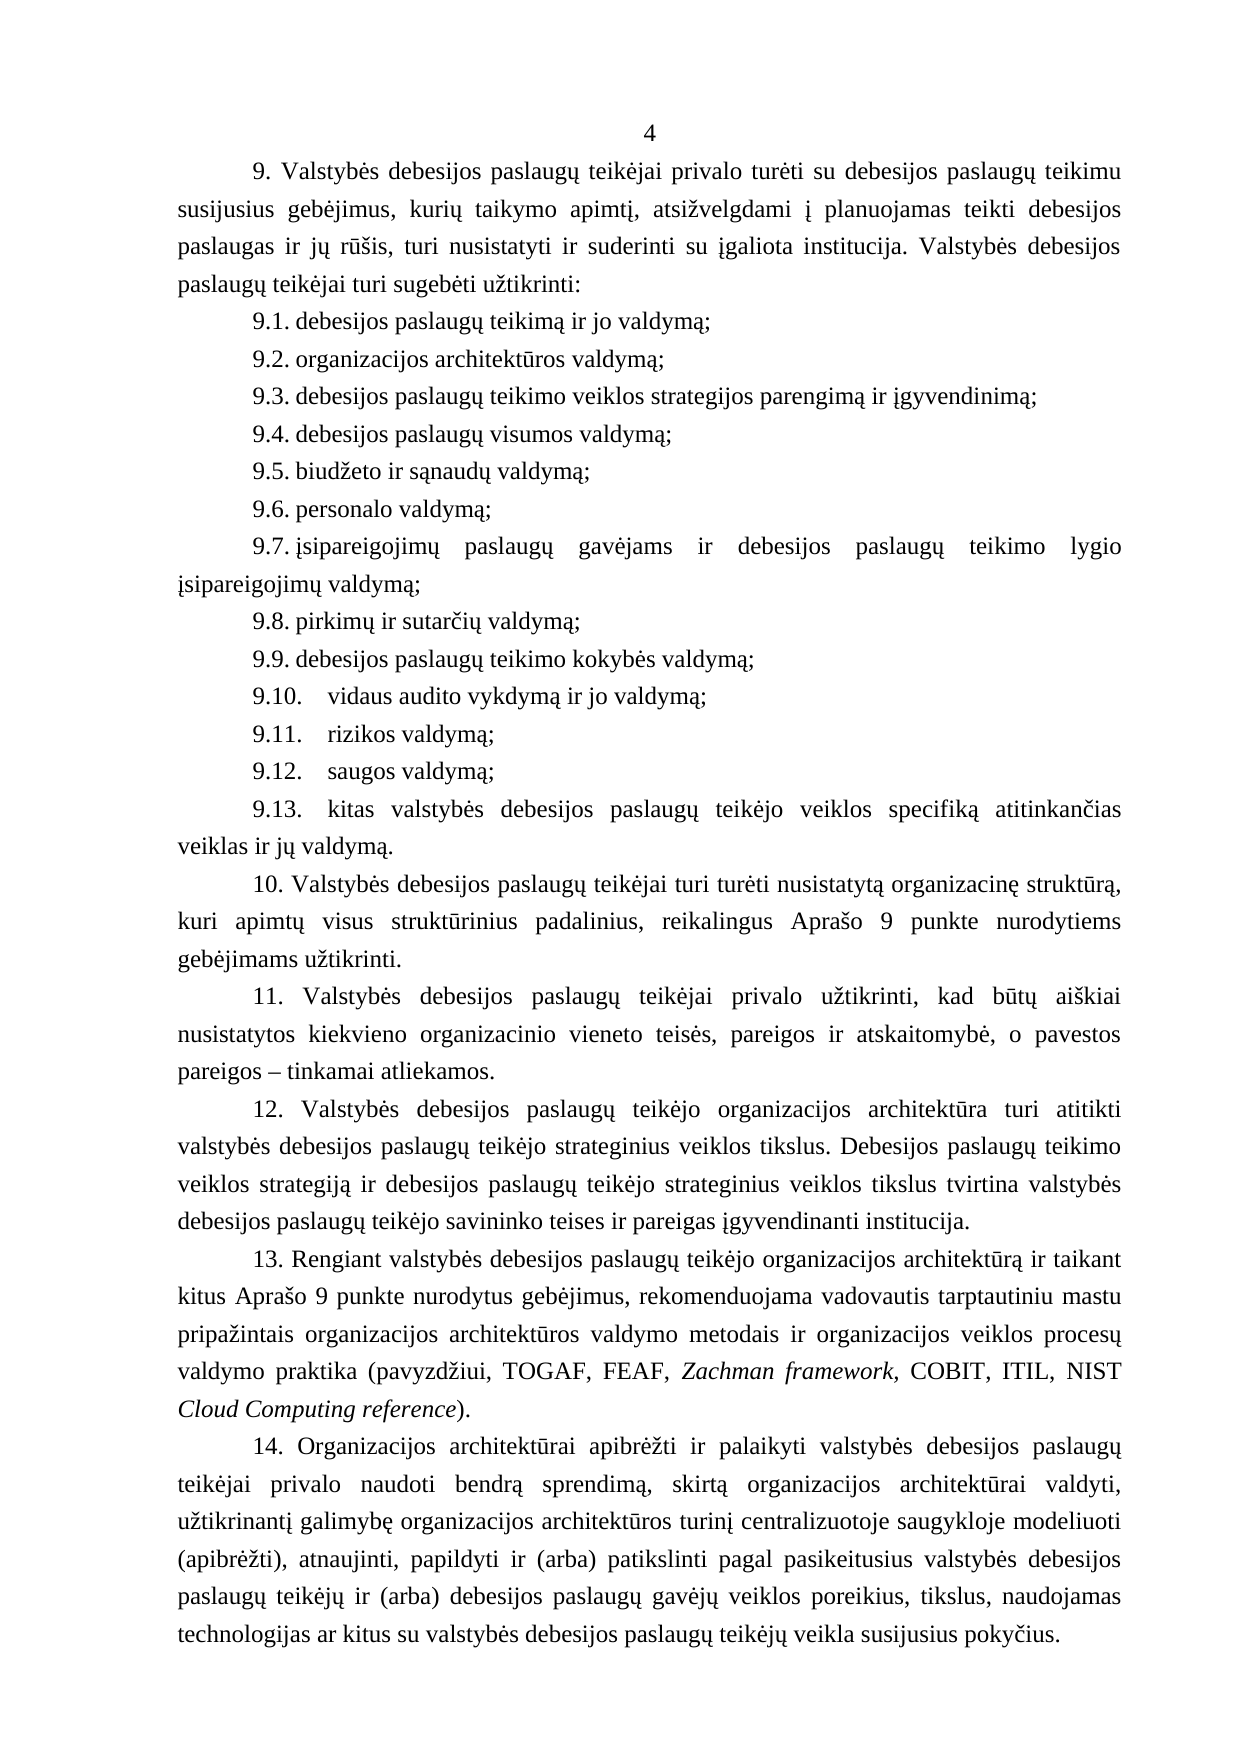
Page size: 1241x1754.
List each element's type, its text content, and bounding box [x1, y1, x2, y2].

text 9. Valstybės debesijos paslaugų teikėjai privalo turėti su debesijos paslaugų teikimu susijusius gebėjimus, kurių taikymo apimtį, atsižvelgdami į planuojamas teikti debesijos paslaugas ir jų rūšis, turi nusistatyti ir suderinti su įgaliota institucija. Valstybės debesijos paslaugų teikėjai turi sugebėti užtikrinti: [177, 148, 1122, 298]
text 9.7. įsipareigojimų paslaugų gavėjams ir debesijos paslaugų teikimo lygio įsipareigojimų valdymą; [177, 523, 1122, 598]
text 10. Valstybės debesijos paslaugų teikėjai turi turėti nusistatytą organizacinę struktūrą, kuri apimtų visus struktūrinius padalinius, reikalingus Aprašo 9 punkte nurodytiems gebėjimams užtikrinti. [177, 860, 1122, 973]
text 9.13. kitas valstybės debesijos paslaugų teikėjo veiklos specifiką atitinkančias veiklas ir jų valdymą. [177, 785, 1122, 860]
text 9.11. rizikos valdymą; [177, 710, 1122, 748]
text 9.1. debesijos paslaugų teikimą ir jo valdymą; [177, 298, 1122, 335]
text 9.10. vidaus audito vykdymą ir jo valdymą; [177, 673, 1122, 710]
text 9.9. debesijos paslaugų teikimo kokybės valdymą; [177, 635, 1122, 673]
text 9.2. organizacijos architektūros valdymą; [177, 335, 1122, 373]
text 9.5. biudžeto ir sąnaudų valdymą; [177, 448, 1122, 485]
text 13. Rengiant valstybės debesijos paslaugų teikėjo organizacijos architektūrą ir taikant kitus Aprašo 9 punkte nurodytus gebėjimus, rekomenduojama vadovautis tarptautiniu mastu pripažintais organizacijos architektūros valdymo metodais ir organizacijos veiklos procesų valdymo praktika (pavyzdžiui, TOGAF, FEAF, Zachman framework, COBIT, ITIL, NIST Cloud Computing reference). [177, 1235, 1122, 1423]
text 9.4. debesijos paslaugų visumos valdymą; [177, 410, 1122, 448]
text 9.3. debesijos paslaugų teikimo veiklos strategijos parengimą ir įgyvendinimą; [177, 373, 1122, 410]
text 9.12. saugos valdymą; [177, 748, 1122, 785]
text 11. Valstybės debesijos paslaugų teikėjai privalo užtikrinti, kad būtų aiškiai nusistatytos kiekvieno organizacinio vieneto teisės, pareigos ir atskaitomybė, o pavestos pareigos – tinkamai atliekamos. [177, 973, 1122, 1085]
text 14. Organizacijos architektūrai apibrėžti ir palaikyti valstybės debesijos paslaugų teikėjai privalo naudoti bendrą sprendimą, skirtą organizacijos architektūrai valdyti, užtikrinantį galimybę organizacijos architektūros turinį centralizuotoje saugykloje modeliuoti (apibrėžti), atnaujinti, papildyti ir (arba) patikslinti pagal pasikeitusius valstybės debesijos paslaugų teikėjų ir (arba) debesijos paslaugų gavėjų veiklos poreikius, tikslus, naudojamas technologijas ar kitus su valstybės debesijos paslaugų teikėjų veikla susijusius pokyčius. [177, 1423, 1122, 1648]
text 9.6. personalo valdymą; [177, 485, 1122, 523]
text 9.8. pirkimų ir sutarčių valdymą; [177, 598, 1122, 635]
text 12. Valstybės debesijos paslaugų teikėjo organizacijos architektūra turi atitikti valstybės debesijos paslaugų teikėjo strateginius veiklos tikslus. Debesijos paslaugų teikimo veiklos strategiją ir debesijos paslaugų teikėjo strateginius veiklos tikslus tvirtina valstybės debesijos paslaugų teikėjo savininko teises ir pareigas įgyvendinanti institucija. [177, 1085, 1122, 1235]
